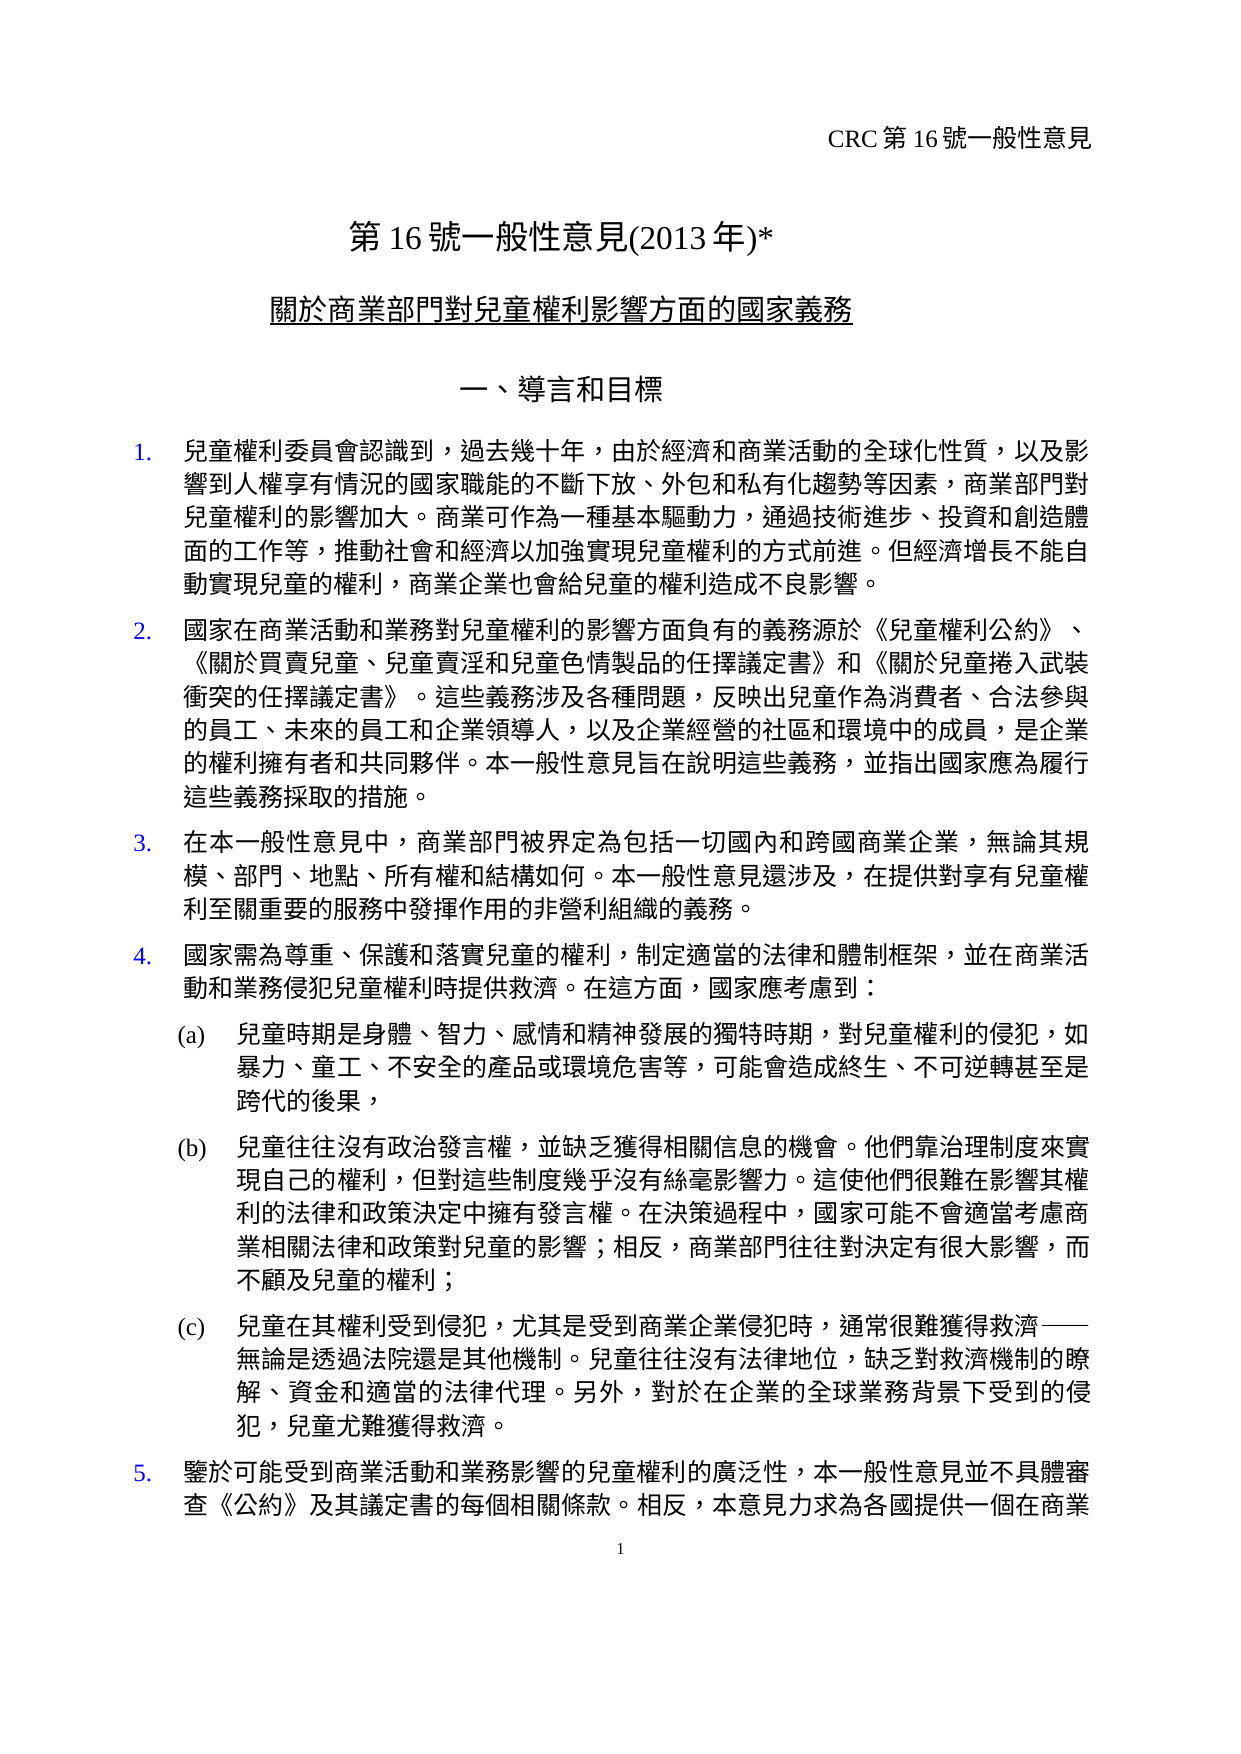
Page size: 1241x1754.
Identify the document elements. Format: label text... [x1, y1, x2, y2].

subtitle 第16號一般性意見(2013年)* [148, 213, 974, 258]
list 國家在商業活動和業務對兒童權利的影響方面負有的義務源於《兒童權利公約》、《關於買賣兒童、兒童賣淫和兒童色情製品的任擇議定書》和《關於兒童捲入武裝衝突的任擇議定書》。這些義務涉及各種問題，反映出兒童作為消費者、合法參與的員工、未來的員工和企業領導人，以及企業經營的社區和環境中的成員，是企業的權利擁有者和共同夥伴。本一般性意見旨在說明這些義務，並指出國家應為履行這些義務採取的措施。 [133, 613, 1093, 813]
list 鑒於可能受到商業活動和業務影響的兒童權利的廣泛性，本一般性意見並不具體審查《公約》及其議定書的每個相關條款。相反，本意見力求為各國提供一個在商業 [133, 1454, 1093, 1521]
list 兒童往往沒有政治發言權，並缺乏獲得相關信息的機會。他們靠治理制度來實現自己的權利，但對這些制度幾乎沒有絲毫影響力。這使他們很難在影響其權利的法律和政策決定中擁有發言權。在決策過程中，國家可能不會適當考慮商業相關法律和政策對兒童的影響；相反，商業部門往往對決定有很大影響，而不顧及兒童的權利； [177, 1129, 1093, 1296]
subtitle 一、 導言和目標 [148, 367, 974, 408]
subtitle 關於商業部門對兒童權利影響方面的國家義務 [148, 283, 974, 329]
list 兒童時期是身體、智力、感情和精神發展的獨特時期，對兒童權利的侵犯，如暴力、童工、不安全的產品或環境危害等，可能會造成終生、不可逆轉甚至是跨代的後果， [177, 1017, 1093, 1117]
list 兒童權利委員會認識到，過去幾十年，由於經濟和商業活動的全球化性質，以及影響到人權享有情況的國家職能的不斷下放、外包和私有化趨勢等因素，商業部門對兒童權利的影響加大。商業可作為一種基本驅動力，通過技術進步、投資和創造體面的工作等，推動社會和經濟以加強實現兒童權利的方式前進。但經濟增長不能自動實現兒童的權利，商業企業也會給兒童的權利造成不良影響。 [133, 433, 1093, 600]
list 國家需為尊重、保護和落實兒童的權利，制定適當的法律和體制框架，並在商業活動和業務侵犯兒童權利時提供救濟。在這方面，國家應考慮到： [133, 938, 1093, 1004]
list 兒童在其權利受到侵犯，尤其是受到商業企業侵犯時，通常很難獲得救濟――無論是透過法院還是其他機制。兒童往往沒有法律地位，缺乏對救濟機制的瞭解、資金和適當的法律代理。另外，對於在企業的全球業務背景下受到的侵犯，兒童尤難獲得救濟。 [177, 1308, 1093, 1442]
list 在本一般性意見中，商業部門被界定為包括一切國內和跨國商業企業，無論其規模、部門、地點、所有權和結構如何。本一般性意見還涉及，在提供對享有兒童權利至關重要的服務中發揮作用的非營利組織的義務。 [133, 825, 1093, 925]
